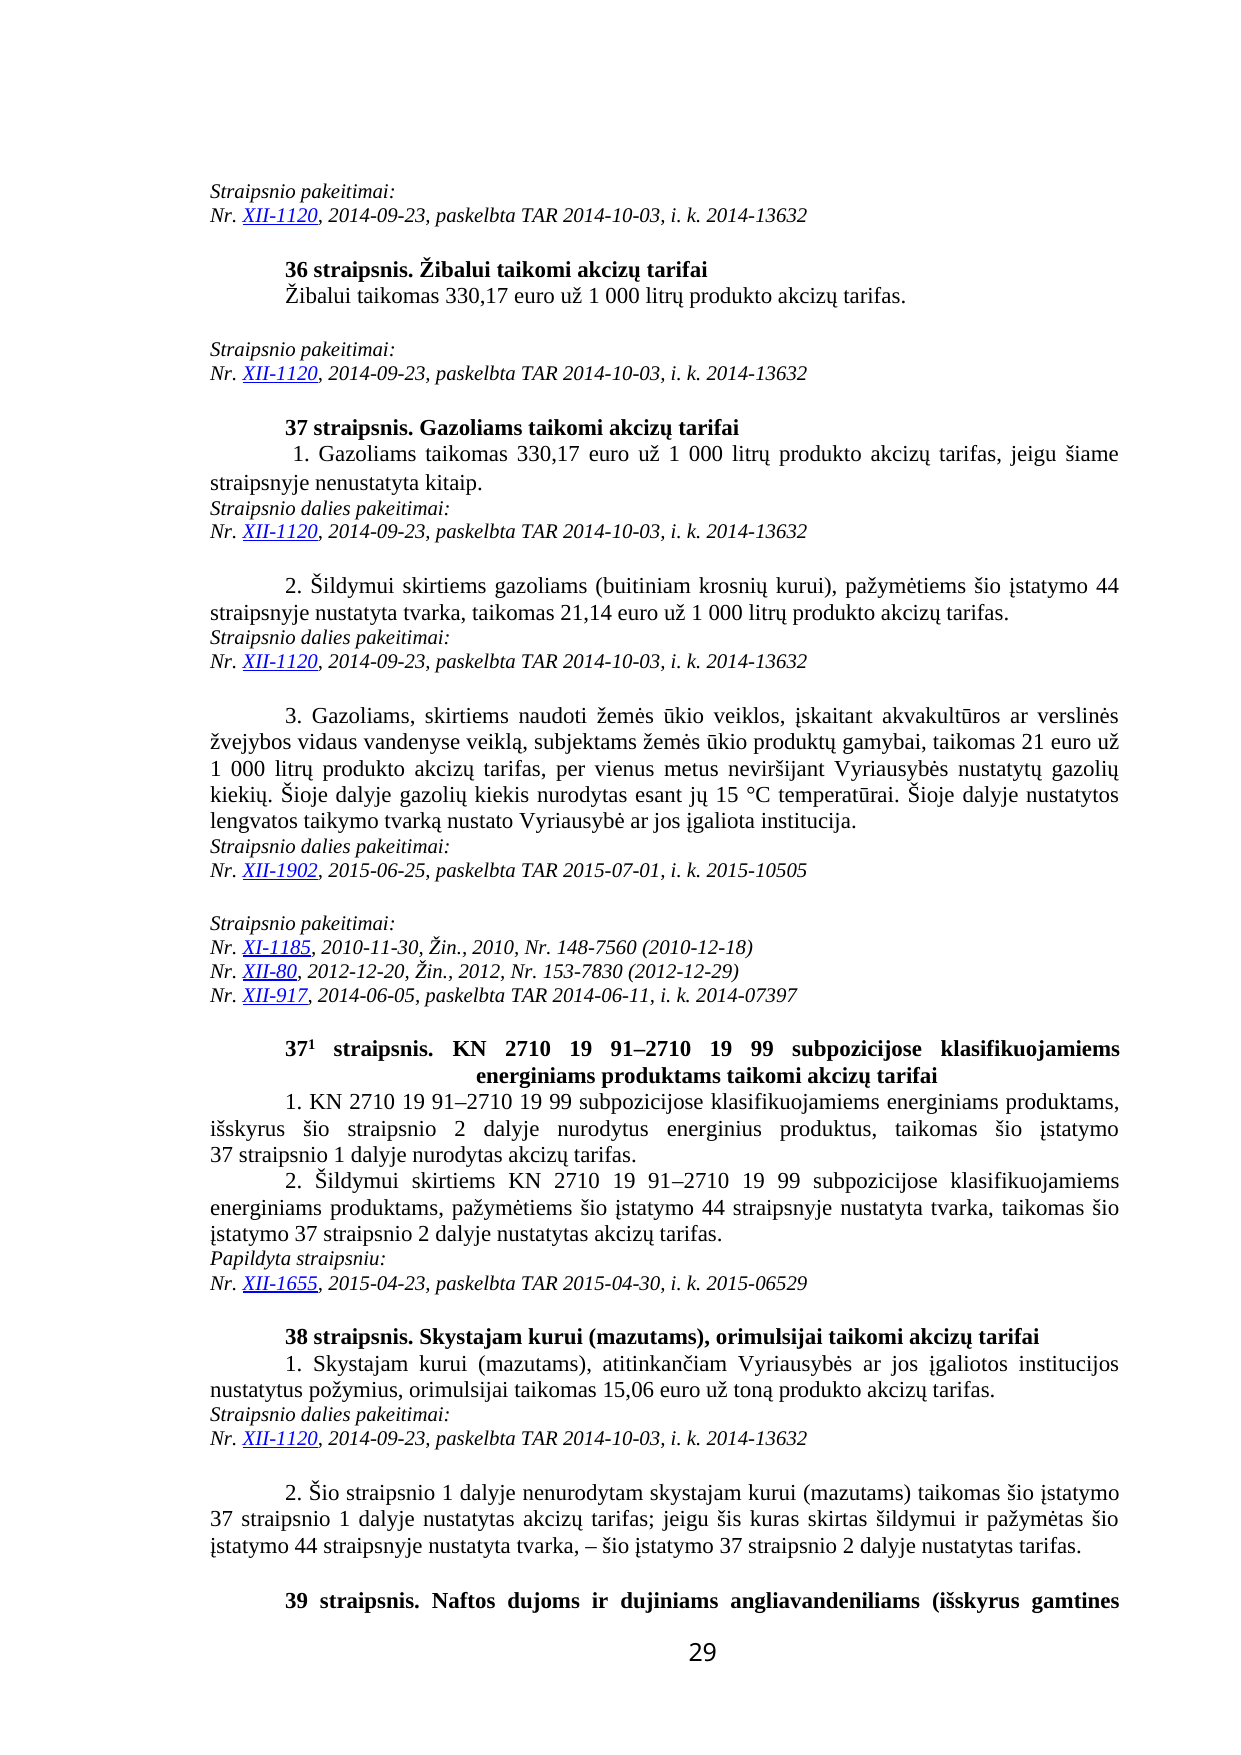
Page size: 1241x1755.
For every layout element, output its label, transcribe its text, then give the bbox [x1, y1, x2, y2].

text Žibalui taikomas 330,17 euro už 1 000 litrų produkto akcizų tarifas. [210, 282, 1120, 308]
text 2. Šildymui skirtiems gazoliams (buitiniam krosnių kurui), pažymėtiems šio įstatymo 44 straipsnyje nustatyta tvarka, taikomas 21,14 euro už 1 000 litrų produkto akcizų tarifas. [210, 572, 1120, 625]
text 2. Šildymui skirtiems KN 2710 19 91‒2710 19 99 subpozicijose klasifikuojamiems energiniams produktams, pažymėtiems šio įstatymo 44 straipsnyje nustatyta tvarka, taikomas šio įstatymo 37 straipsnio 2 dalyje nustatytas akcizų tarifas. [210, 1167, 1120, 1246]
text Papildyta straipsniu: [210, 1246, 1120, 1270]
text Nr. XII-1655, 2015-04-23, paskelbta TAR 2015-04-30, i. k. 2015-06529 [210, 1270, 1120, 1294]
text 371 straipsnis. KN 2710 19 91‒2710 19 99 subpozicijose klasifikuojamiems energiniams produktams taikomi akcizų tarifai [285, 1036, 1120, 1088]
text Nr. XII-1120, 2014-09-23, paskelbta TAR 2014-10-03, i. k. 2014-13632 [210, 203, 1120, 227]
text 1. Gazoliams taikomas 330,17 euro už 1 000 litrų produkto akcizų tarifas, jeigu šiame straipsnyje nenustatyta kitaip. [210, 440, 1120, 495]
text 3. Gazoliams, skirtiems naudoti žemės ūkio veiklos, įskaitant akvakultūros ar verslinės žvejybos vidaus vandenyse veiklą, subjektams žemės ūkio produktų gamybai, taikomas 21 euro už 1 000 litrų produkto akcizų tarifas, per vienus metus neviršijant Vyriausybės nustatytų gazolių kiekių. Šioje dalyje gazolių kiekis nurodytas esant jų 15 °C temperatūrai. Šioje dalyje nustatytos lengvatos taikymo tvarką nustato Vyriausybė ar jos įgaliota institucija. [210, 702, 1120, 834]
text Nr. XII-1120, 2014-09-23, paskelbta TAR 2014-10-03, i. k. 2014-13632 [210, 361, 1120, 385]
text 1. KN 2710 19 91‒2710 19 99 subpozicijose klasifikuojamiems energiniams produktams, išskyrus šio straipsnio 2 dalyje nurodytus energinius produktus, taikomas šio įstatymo 37 straipsnio 1 dalyje nurodytas akcizų tarifas. [210, 1088, 1120, 1167]
text 39 straipsnis. Naftos dujoms ir dujiniams angliavandeniliams (išskyrus gamtines [285, 1587, 1120, 1613]
text Straipsnio pakeitimai: [210, 337, 1120, 361]
text Straipsnio dalies pakeitimai: [210, 495, 1120, 519]
text Nr. XII-1120, 2014-09-23, paskelbta TAR 2014-10-03, i. k. 2014-13632 [210, 519, 1120, 543]
text Straipsnio pakeitimai: [210, 911, 1120, 934]
text Nr. XII-1120, 2014-09-23, paskelbta TAR 2014-10-03, i. k. 2014-13632 [210, 1426, 1120, 1450]
text Straipsnio dalies pakeitimai: [210, 1402, 1120, 1426]
text Straipsnio dalies pakeitimai: [210, 625, 1120, 649]
text Straipsnio dalies pakeitimai: [210, 834, 1120, 858]
text Nr. XII-917, 2014-06-05, paskelbta TAR 2014-06-11, i. k. 2014-07397 [210, 983, 1120, 1007]
text 37 straipsnis. Gazoliams taikomi akcizų tarifai [210, 414, 1120, 440]
text Nr. XII-1120, 2014-09-23, paskelbta TAR 2014-10-03, i. k. 2014-13632 [210, 649, 1120, 673]
text 38 straipsnis. Skystajam kurui (mazutams), orimulsijai taikomi akcizų tarifai [210, 1323, 1120, 1349]
text 1. Skystajam kurui (mazutams), atitinkančiam Vyriausybės ar jos įgaliotos institucijos nustatytus požymius, orimulsijai taikomas 15,06 euro už toną produkto akcizų tarifas. [210, 1349, 1120, 1402]
text 2. Šio straipsnio 1 dalyje nenurodytam skystajam kurui (mazutams) taikomas šio įstatymo 37 straipsnio 1 dalyje nustatytas akcizų tarifas; jeigu šis kuras skirtas šildymui ir pažymėtas šio įstatymo 44 straipsnyje nustatyta tvarka, – šio įstatymo 37 straipsnio 2 dalyje nustatytas tarifas. [210, 1479, 1120, 1558]
text Nr. XII-1902, 2015-06-25, paskelbta TAR 2015-07-01, i. k. 2015-10505 [210, 858, 1120, 882]
text Straipsnio pakeitimai: [210, 179, 1120, 203]
text Nr. XI-1185, 2010-11-30, Žin., 2010, Nr. 148-7560 (2010-12-18) [210, 934, 1120, 959]
text 36 straipsnis. Žibalui taikomi akcizų tarifai [210, 256, 1120, 282]
text Nr. XII-80, 2012-12-20, Žin., 2012, Nr. 153-7830 (2012-12-29) [210, 959, 1120, 983]
